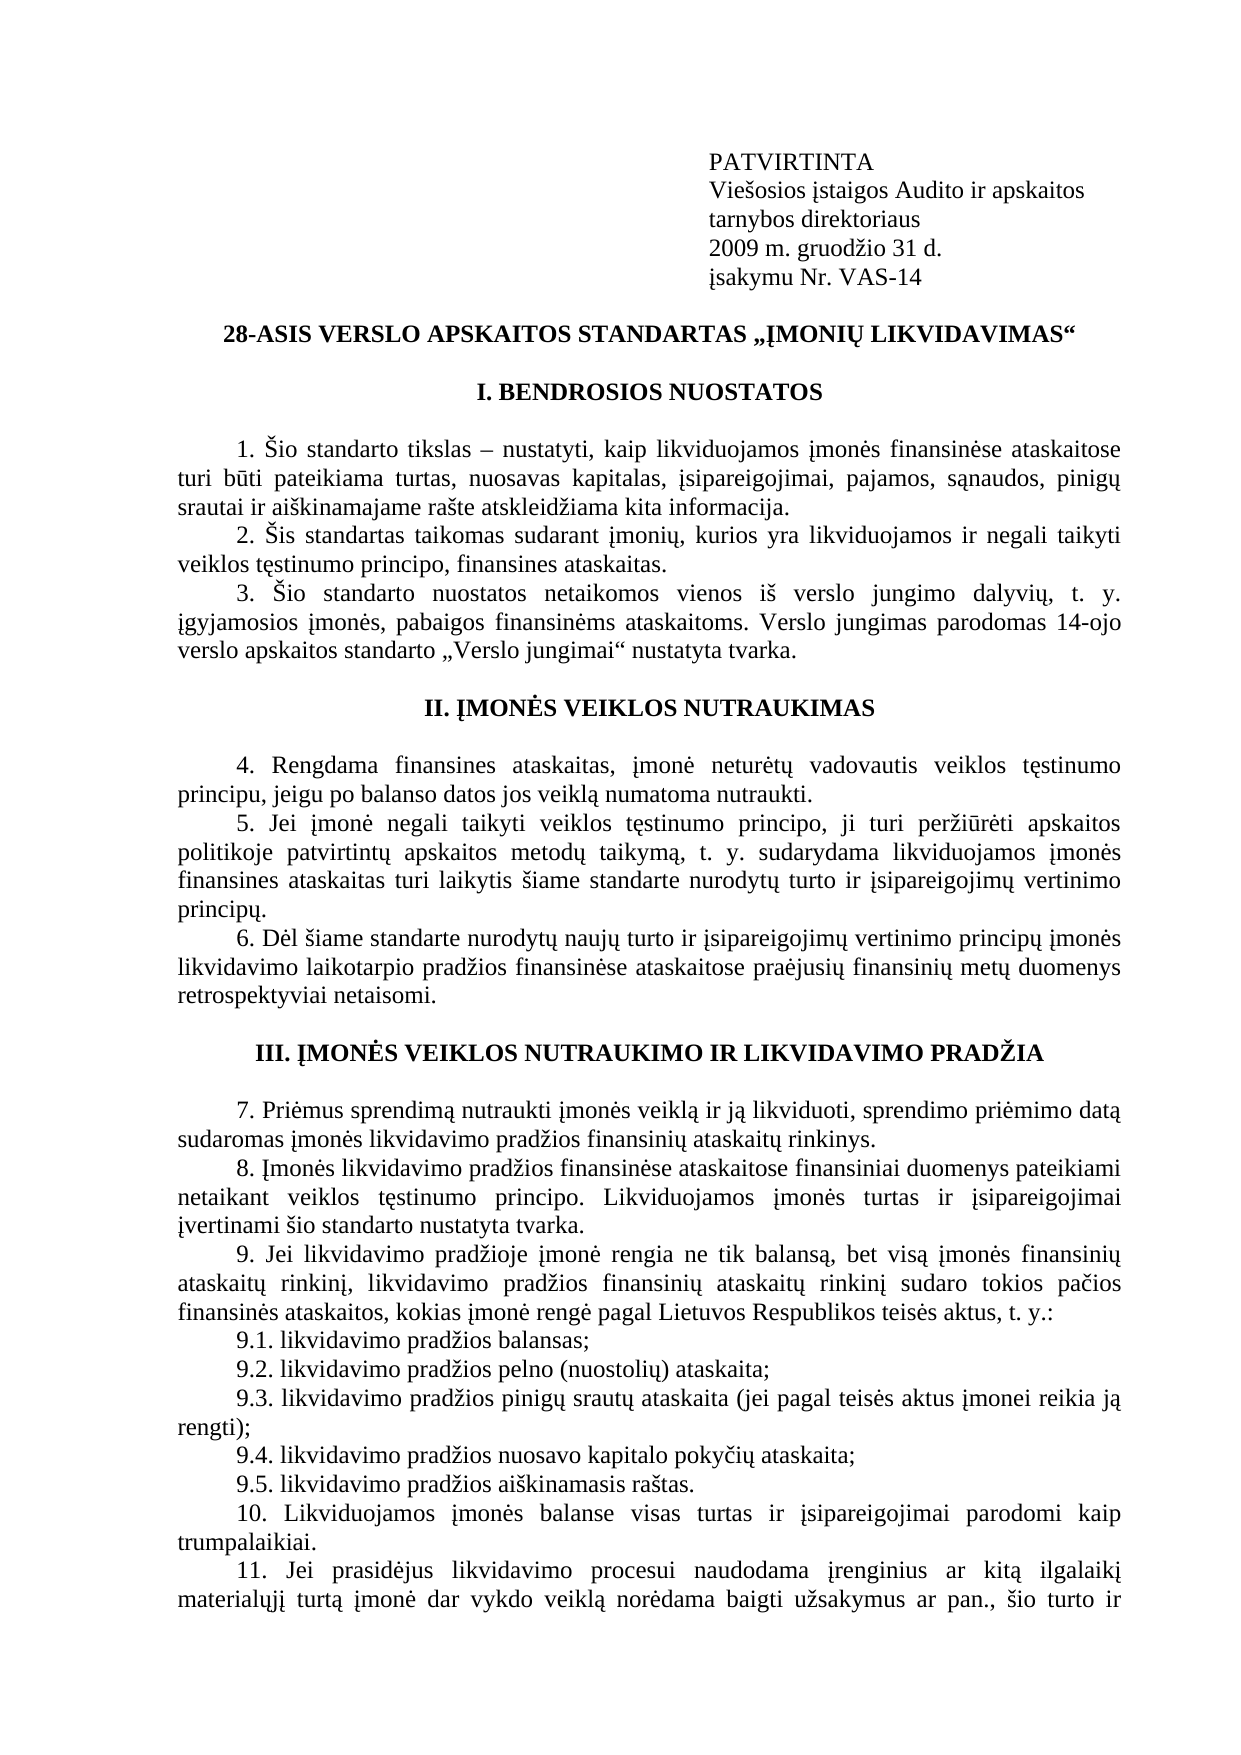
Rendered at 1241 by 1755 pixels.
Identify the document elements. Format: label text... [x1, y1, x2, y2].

text 11. Jei prasidėjus likvidavimo procesui naudodama įrenginius ar kitą ilgalaikį materialųjį turtą įmonė dar vykdo veiklą norėdama baigti užsakymus ar pan., šio turto ir [177, 1556, 1122, 1613]
text 2009 m. gruodžio 31 d. [177, 233, 1122, 262]
text 8. Įmonės likvidavimo pradžios finansinėse ataskaitose finansiniai duomenys pateikiami netaikant veiklos tęstinumo principo. Likviduojamos įmonės turtas ir įsipareigojimai įvertinami šio standarto nustatyta tvarka. [177, 1153, 1122, 1239]
text įsakymu Nr. VAS-14 [177, 262, 1122, 291]
text tarnybos direktoriaus [177, 204, 1122, 233]
text 1. Šio standarto tikslas – nustatyti, kaip likviduojamos įmonės finansinėse ataskaitose turi būti pateikiama turtas, nuosavas kapitalas, įsipareigojimai, pajamos, sąnaudos, pinigų srautai ir aiškinamajame rašte atskleidžiama kita informacija. [177, 434, 1122, 521]
text 6. Dėl šiame standarte nurodytų naujų turto ir įsipareigojimų vertinimo principų įmonės likvidavimo laikotarpio pradžios finansinėse ataskaitose praėjusių finansinių metų duomenys retrospektyviai netaisomi. [177, 923, 1122, 1009]
text 9.4. likvidavimo pradžios nuosavo kapitalo pokyčių ataskaita; [177, 1441, 1122, 1469]
text 3. Šio standarto nuostatos netaikomos vienos iš verslo jungimo dalyvių, t. y. įgyjamosios įmonės, pabaigos finansinėms ataskaitoms. Verslo jungimas parodomas 14-ojo verslo apskaitos standarto „Verslo jungimai“ nustatyta tvarka. [177, 578, 1122, 664]
text 9. Jei likvidavimo pradžioje įmonė rengia ne tik balansą, bet visą įmonės finansinių ataskaitų rinkinį, likvidavimo pradžios finansinių ataskaitų rinkinį sudaro tokios pačios finansinės ataskaitos, kokias įmonė rengė pagal Lietuvos Respublikos teisės aktus, t. y.: [177, 1239, 1122, 1326]
text PATVIRTINTA [177, 147, 1122, 176]
text III. ĮMONĖS VEIKLOS NUTRAUKIMO IR LIKVIDAVIMO PRADŽIA [177, 1038, 1122, 1067]
text 7. Priėmus sprendimą nutraukti įmonės veiklą ir ją likviduoti, sprendimo priėmimo datą sudaromas įmonės likvidavimo pradžios finansinių ataskaitų rinkinys. [177, 1096, 1122, 1153]
text 10. Likviduojamos įmonės balanse visas turtas ir įsipareigojimai parodomi kaip trumpalaikiai. [177, 1498, 1122, 1556]
text 4. Rengdama finansines ataskaitas, įmonė neturėtų vadovautis veiklos tęstinumo principu, jeigu po balanso datos jos veiklą numatoma nutraukti. [177, 751, 1122, 808]
text 9.3. likvidavimo pradžios pinigų srautų ataskaita (jei pagal teisės aktus įmonei reikia ją rengti); [177, 1383, 1122, 1441]
text II. ĮMONĖS VEIKLOS NUTRAUKIMAS [177, 693, 1122, 722]
text I. BENDROSIOS NUOSTATOS [177, 377, 1122, 406]
text 9.2. likvidavimo pradžios pelno (nuostolių) ataskaita; [177, 1354, 1122, 1383]
text Viešosios įstaigos Audito ir apskaitos [177, 176, 1122, 204]
text 5. Jei įmonė negali taikyti veiklos tęstinumo principo, ji turi peržiūrėti apskaitos politikoje patvirtintų apskaitos metodų taikymą, t. y. sudarydama likviduojamos įmonės finansines ataskaitas turi laikytis šiame standarte nurodytų turto ir įsipareigojimų vertinimo principų. [177, 808, 1122, 923]
text 2. Šis standartas taikomas sudarant įmonių, kurios yra likviduojamos ir negali taikyti veiklos tęstinumo principo, finansines ataskaitas. [177, 521, 1122, 578]
text 9.5. likvidavimo pradžios aiškinamasis raštas. [177, 1469, 1122, 1498]
text 28-ASIS VERSLO APSKAITOS STANDARTAS „ĮMONIŲ LIKVIDAVIMAS“ [177, 319, 1122, 348]
text 9.1. likvidavimo pradžios balansas; [177, 1326, 1122, 1354]
